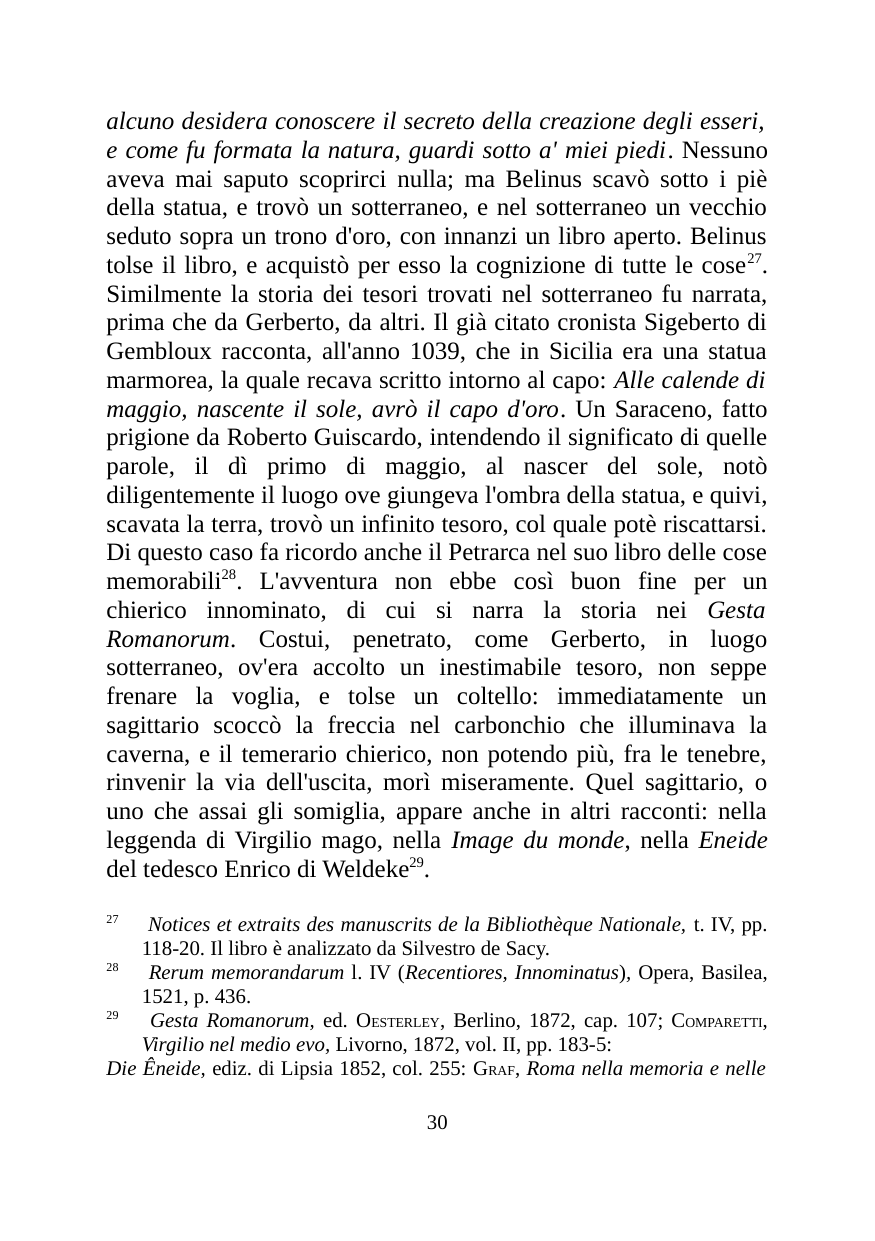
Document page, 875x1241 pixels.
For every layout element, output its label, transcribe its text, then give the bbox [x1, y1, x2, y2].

text Notices et extraits des manuscrits de la Bibliothèque Nationale, t. IV, pp. 118-20. Il libro è analizzato da Silvestro de Sacy. [106, 912, 768, 960]
text alcuno desidera conoscere il secreto della creazione degli esseri, e come fu formata la natura, guardi sotto a' miei piedi. Nessuno aveva mai saputo scoprirci nulla; ma Belinus scavò sotto i piè della statua, e trovò un sotterraneo, e nel sotterraneo un vecchio seduto sopra un trono d'oro, con innanzi un libro aperto. Belinus tolse il libro, e acquistò per esso la cognizione di tutte le cose. Similmente la storia dei tesori trovati nel sotterraneo fu narrata, prima che da Gerberto, da altri. Il già citato cronista Sigeberto di Gembloux racconta, all'anno 1039, che in Sicilia era una statua marmorea, la quale recava scritto intorno al capo: Alle calende di maggio, nascente il sole, avrò il capo d'oro. Un Saraceno, fatto prigione da Roberto Guiscardo, intendendo il significato di quelle parole, il dì primo di maggio, al nascer del sole, notò diligentemente il luogo ove giungeva l'ombra della statua, e quivi, scavata la terra, trovò un infinito tesoro, col quale potè riscattarsi. Di questo caso fa ricordo anche il Petrarca nel suo libro delle cose memorabili. L'avventura non ebbe così buon fine per un chierico innominato, di cui si narra la storia nei Gesta Romanorum. Costui, penetrato, come Gerberto, in luogo sotterraneo, ov'era accolto un inestimabile tesoro, non seppe frenare la voglia, e tolse un coltello: immediatamente un sagittario scoccò la freccia nel carbonchio che illuminava la caverna, e il temerario chierico, non potendo più, fra le tenebre, rinvenir la via dell'uscita, morì miseramente. Quel sagittario, o uno che assai gli somiglia, appare anche in altri racconti: nella leggenda di Virgilio mago, nella Image du monde, nella Eneide del tedesco Enrico di Weldeke. [106, 106, 768, 882]
text Gesta Romanorum, ed. Oesterley, Berlino, 1872, cap. 107; Comparetti, Virgilio nel medio evo, Livorno, 1872, vol. II, pp. 183-5: [106, 1008, 768, 1056]
text Die Êneide, ediz. di Lipsia 1852, col. 255: Graf, Roma nella memoria e nelle [106, 1056, 768, 1080]
text Rerum memorandarum l. IV (Recentiores, Innominatus), Opera, Basilea, 1521, p. 436. [106, 960, 768, 1008]
